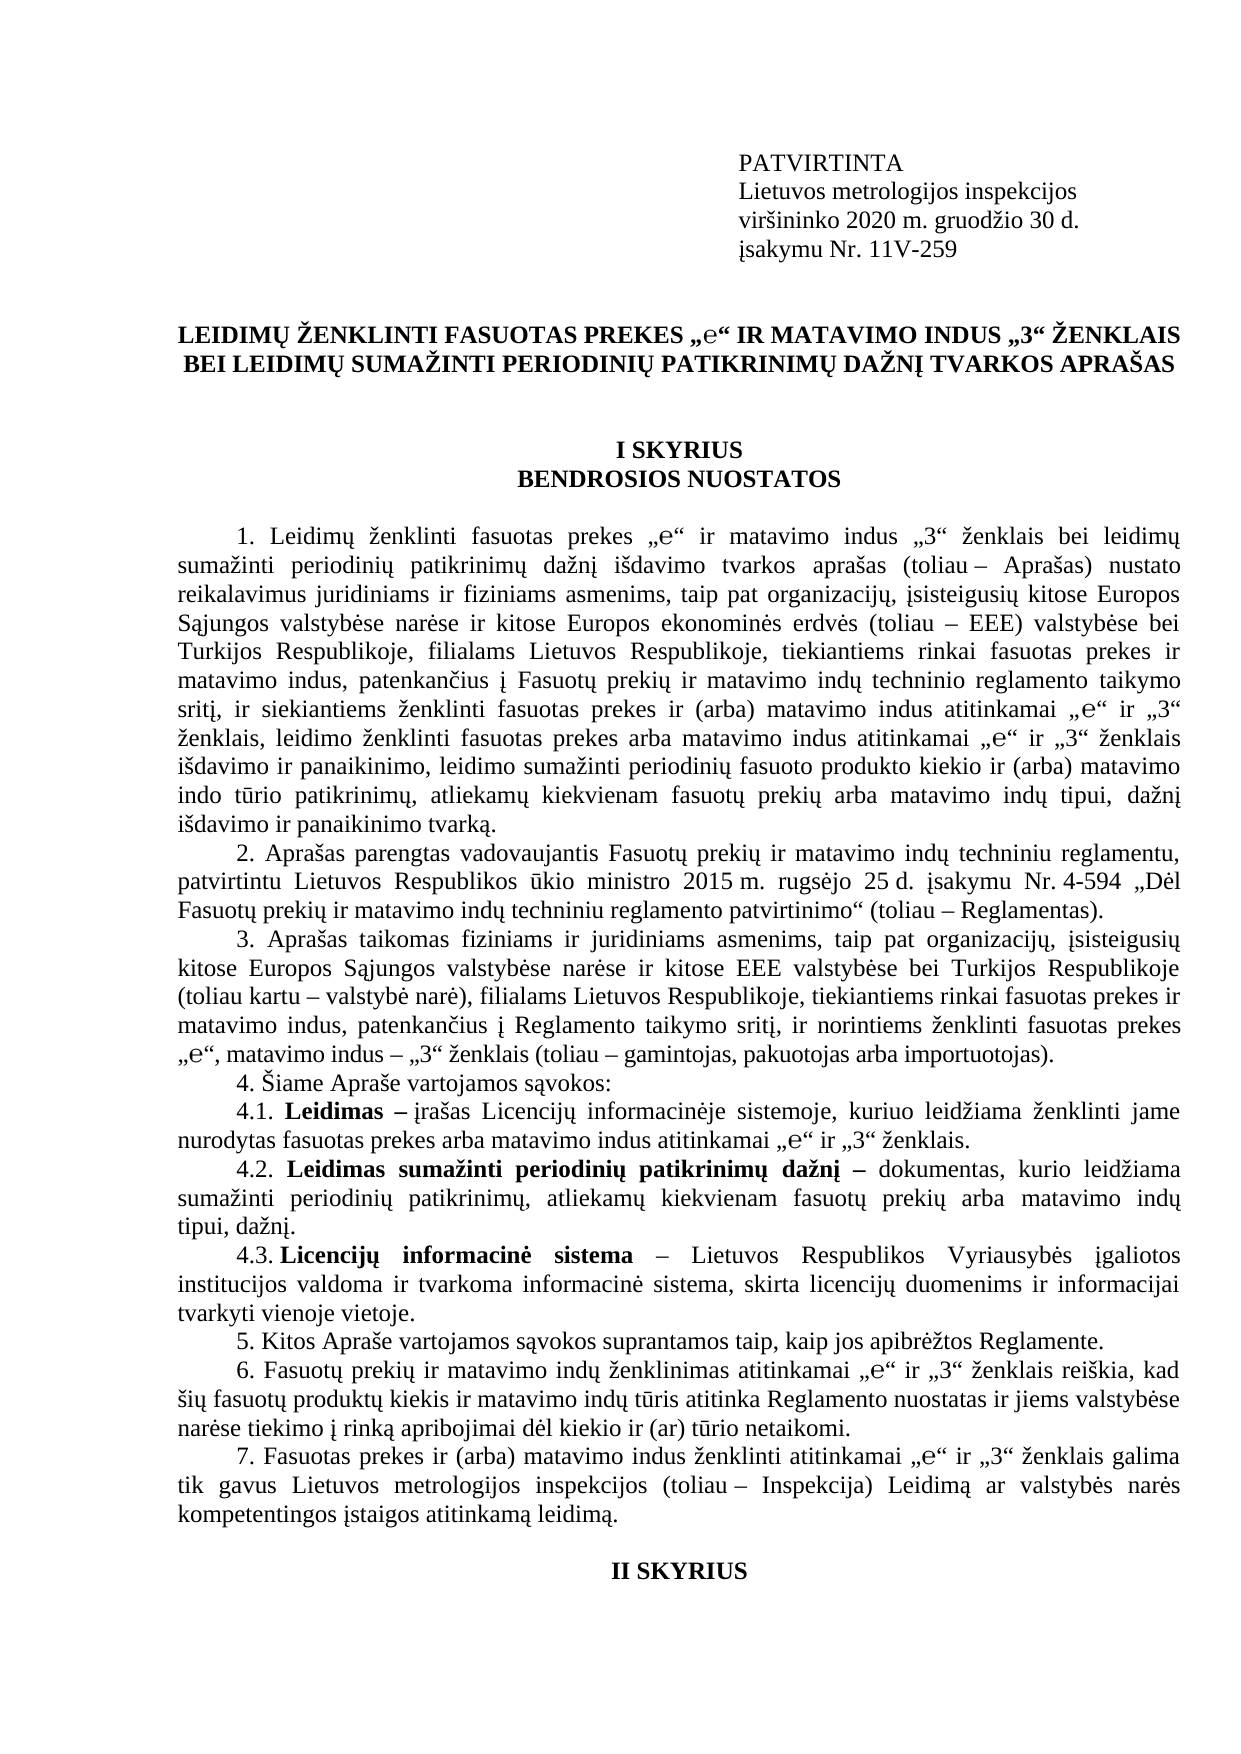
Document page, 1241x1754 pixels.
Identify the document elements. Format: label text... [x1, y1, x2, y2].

text 4.3. Licencijų informacinė sistema – Lietuvos Respublikos Vyriausybės įgaliotos institucijos valdoma ir tvarkoma informacinė sistema, skirta licencijų duomenims ir informacijai tvarkyti vienoje vietoje. [177, 1240, 1181, 1326]
text I SKYRIUS [177, 435, 1181, 464]
text PATVIRTINTA [649, 148, 1181, 176]
text 4.2. Leidimas sumažinti periodinių patikrinimų dažnį – dokumentas, kurio leidžiama sumažinti periodinių patikrinimų, atliekamų kiekvienam fasuotų prekių arba matavimo indų tipui, dažnį. [177, 1154, 1181, 1240]
text Leidimų ženklinti FASUOTas PREKes „℮“ IR MATAVIMO INDus „3“ ŽENKLais BEI LEIDIMŲ SUMAŽINTI PERIODINIŲ PATIKRINIMŲ dažnį TVARKOS APRAŠAS [177, 320, 1181, 378]
text BENDROSIOS NUOSTATOS [177, 464, 1181, 493]
text 5. Kitos Apraše vartojamos sąvokos suprantamos taip, kaip jos apibrėžtos Reglamente. [177, 1326, 1181, 1355]
text 2. Aprašas parengtas vadovaujantis Fasuotų prekių ir matavimo indų techniniu reglamentu, patvirtintu Lietuvos Respublikos ūkio ministro 2015 m. rugsėjo 25 d. įsakymu Nr. 4-594 „Dėl Fasuotų prekių ir matavimo indų techniniu reglamento patvirtinimo“ (toliau – Reglamentas). [177, 838, 1181, 924]
text įsakymu Nr. 11V-259 [649, 234, 1181, 263]
text 7. Fasuotas prekes ir (arba) matavimo indus ženklinti atitinkamai „℮“ ir „3“ ženklais galima tik gavus Lietuvos metrologijos inspekcijos (toliau – Inspekcija) Leidimą ar valstybės narės kompetentingos įstaigos atitinkamą leidimą. [177, 1441, 1181, 1528]
text 4. Šiame Apraše vartojamos sąvokos: [177, 1068, 1181, 1096]
text Lietuvos metrologijos inspekcijos [649, 176, 1181, 205]
text 6. Fasuotų prekių ir matavimo indų ženklinimas atitinkamai „℮“ ir „3“ ženklais reiškia, kad šių fasuotų produktų kiekis ir matavimo indų tūris atitinka Reglamento nuostatas ir jiems valstybėse narėse tiekimo į rinką apribojimai dėl kiekio ir (ar) tūrio netaikomi. [177, 1355, 1181, 1441]
text II SKYRIUS [177, 1556, 1181, 1585]
text viršininko 2020 m. gruodžio 30 d. [649, 205, 1181, 234]
text 4.1. Leidimas – įrašas Licencijų informacinėje sistemoje, kuriuo leidžiama ženklinti jame nurodytas fasuotas prekes arba matavimo indus atitinkamai „℮“ ir „3“ ženklais. [177, 1096, 1181, 1154]
text 1. Leidimų ženklinti fasuotas prekes „℮“ ir matavimo indus „3“ ženklais bei leidimų sumažinti periodinių patikrinimų dažnį išdavimo tvarkos aprašas (toliau – Aprašas) nustato reikalavimus juridiniams ir fiziniams asmenims, taip pat organizacijų, įsisteigusių kitose Europos Sąjungos valstybėse narėse ir kitose Europos ekonominės erdvės (toliau – EEE) valstybėse bei Turkijos Respublikoje, filialams Lietuvos Respublikoje, tiekiantiems rinkai fasuotas prekes ir matavimo indus, patenkančius į Fasuotų prekių ir matavimo indų techninio reglamento taikymo sritį, ir siekiantiems ženklinti fasuotas prekes ir (arba) matavimo indus atitinkamai „℮“ ir „3“ ženklais, leidimo ženklinti fasuotas prekes arba matavimo indus atitinkamai „℮“ ir „3“ ženklais išdavimo ir panaikinimo, leidimo sumažinti periodinių fasuoto produkto kiekio ir (arba) matavimo indo tūrio patikrinimų, atliekamų kiekvienam fasuotų prekių arba matavimo indų tipui, dažnį išdavimo ir panaikinimo tvarką. [177, 521, 1181, 838]
text 3. Aprašas taikomas fiziniams ir juridiniams asmenims, taip pat organizacijų, įsisteigusių kitose Europos Sąjungos valstybėse narėse ir kitose EEE valstybėse bei Turkijos Respublikoje (toliau kartu – valstybė narė), filialams Lietuvos Respublikoje, tiekiantiems rinkai fasuotas prekes ir matavimo indus, patenkančius į Reglamento taikymo sritį, ir norintiems ženklinti fasuotas prekes „℮“, matavimo indus – „3“ ženklais (toliau – gamintojas, pakuotojas arba importuotojas). [177, 924, 1181, 1068]
